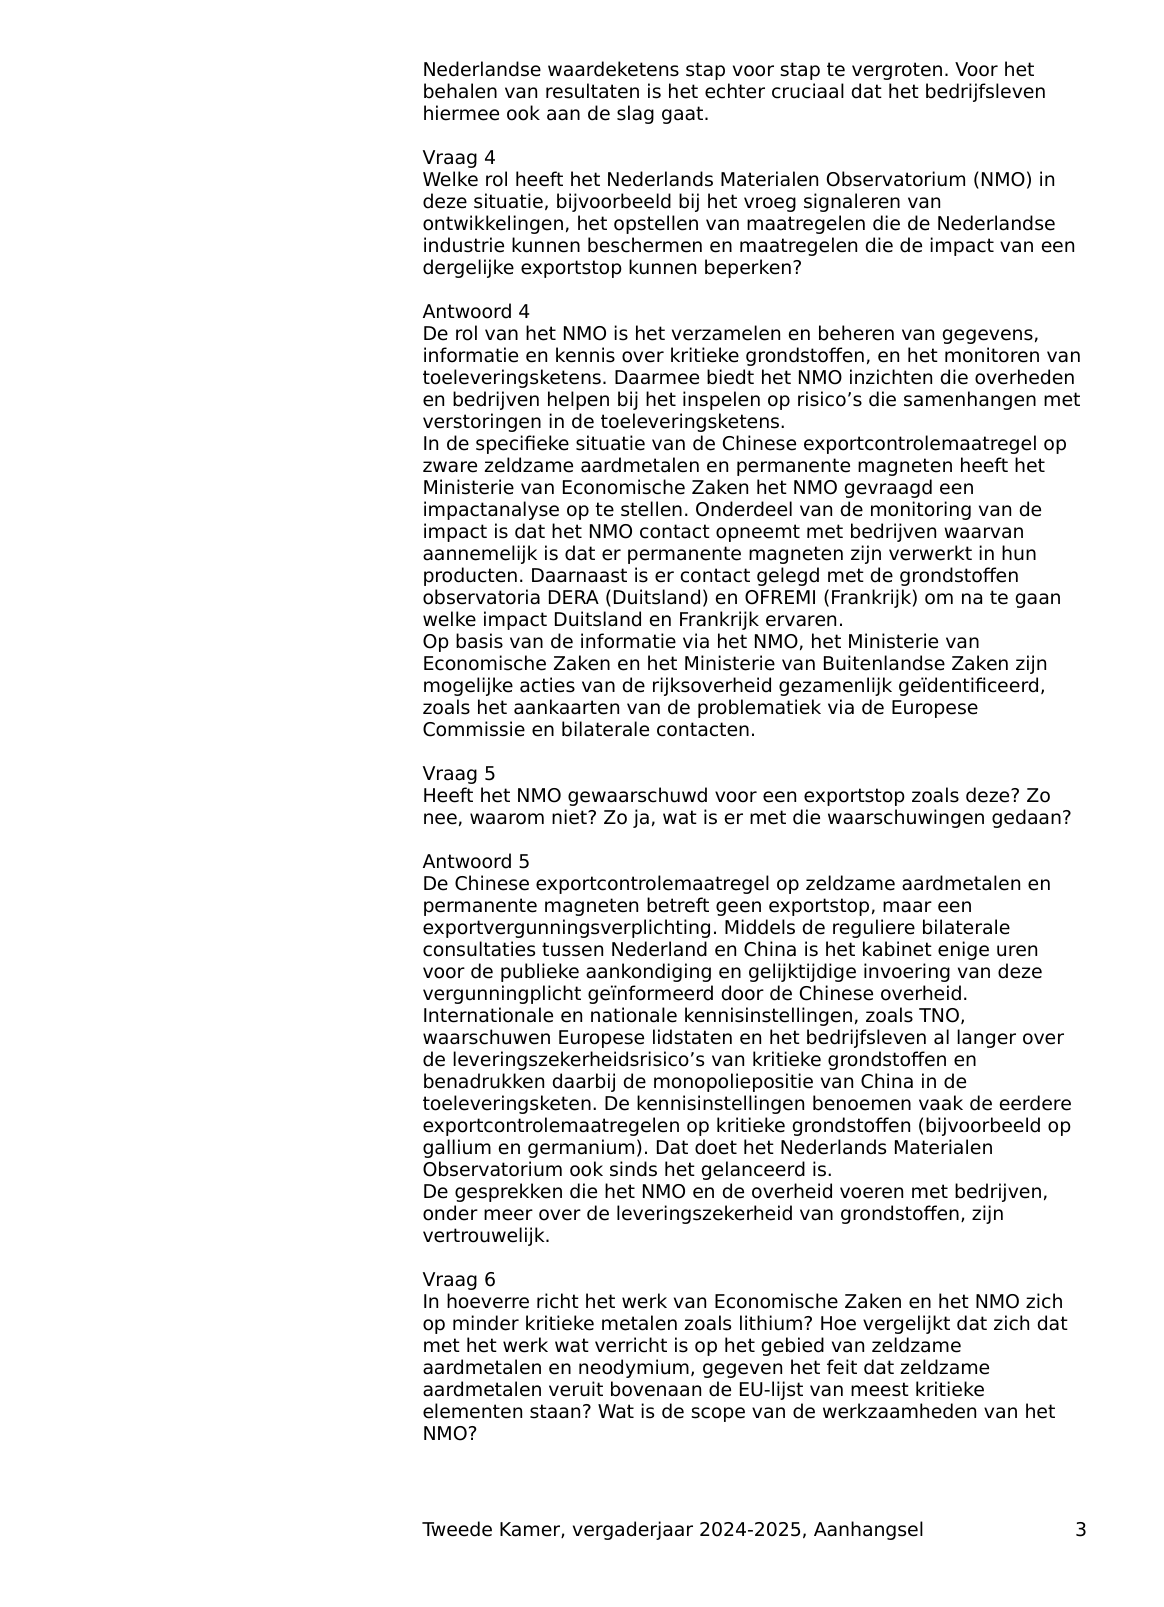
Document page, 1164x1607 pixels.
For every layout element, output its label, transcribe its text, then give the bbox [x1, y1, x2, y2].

text Antwoord 4 [422, 301, 1087, 323]
text De gesprekken die het NMO en de overheid voeren met bedrijven, onder meer over de leveringszekerheid van grondstoffen, zijn vertrouwelijk. [422, 1181, 1087, 1247]
text Heeft het NMO gewaarschuwd voor een exportstop zoals deze? Zo nee, waarom niet? Zo ja, wat is er met die waarschuwingen gedaan? [422, 785, 1087, 829]
text Vraag 5 [422, 763, 1087, 785]
text In de specifieke situatie van de Chinese exportcontrolemaatregel op zware zeldzame aardmetalen en permanente magneten heeft het Ministerie van Economische Zaken het NMO gevraagd een impactanalyse op te stellen. Onderdeel van de monitoring van de impact is dat het NMO contact opneemt met bedrijven waarvan aannemelijk is dat er permanente magneten zijn verwerkt in hun producten. Daarnaast is er contact gelegd met de grondstoffen observatoria DERA (Duitsland) en OFREMI (Frankrijk) om na te gaan welke impact Duitsland en Frankrijk ervaren. [422, 433, 1087, 631]
text De rol van het NMO is het verzamelen en beheren van gegevens, informatie en kennis over kritieke grondstoffen, en het monitoren van toeleveringsketens. Daarmee biedt het NMO inzichten die overheden en bedrijven helpen bij het inspelen op risico’s die samenhangen met verstoringen in de toeleveringsketens. [422, 323, 1087, 433]
text Welke rol heeft het Nederlands Materialen Observatorium (NMO) in deze situatie, bijvoorbeeld bij het vroeg signaleren van ontwikkelingen, het opstellen van maatregelen die de Nederlandse industrie kunnen beschermen en maatregelen die de impact van een dergelijke exportstop kunnen beperken? [422, 169, 1087, 279]
text Internationale en nationale kennisinstellingen, zoals TNO, waarschuwen Europese lidstaten en het bedrijfsleven al langer over de leveringszekerheidsrisico’s van kritieke grondstoffen en benadrukken daarbij de monopoliepositie van China in de toeleveringsketen. De kennisinstellingen benoemen vaak de eerdere exportcontrolemaatregelen op kritieke grondstoffen (bijvoorbeeld op gallium en germanium). Dat doet het Nederlands Materialen Observatorium ook sinds het gelanceerd is. [422, 1005, 1087, 1181]
text Nederlandse waardeketens stap voor stap te vergroten. Voor het behalen van resultaten is het echter cruciaal dat het bedrijfsleven hiermee ook aan de slag gaat. [422, 59, 1087, 125]
text In hoeverre richt het werk van Economische Zaken en het NMO zich op minder kritieke metalen zoals lithium? Hoe vergelijkt dat zich dat met het werk wat verricht is op het gebied van zeldzame aardmetalen en neodymium, gegeven het feit dat zeldzame aardmetalen veruit bovenaan de EU-lijst van meest kritieke elementen staan? Wat is de scope van de werkzaamheden van het NMO? [422, 1291, 1087, 1445]
text Op basis van de informatie via het NMO, het Ministerie van Economische Zaken en het Ministerie van Buitenlandse Zaken zijn mogelijke acties van de rijksoverheid gezamenlijk geïdentificeerd, zoals het aankaarten van de problematiek via de Europese Commissie en bilaterale contacten. [422, 631, 1087, 741]
text De Chinese exportcontrolemaatregel op zeldzame aardmetalen en permanente magneten betreft geen exportstop, maar een exportvergunningsverplichting. Middels de reguliere bilaterale consultaties tussen Nederland en China is het kabinet enige uren voor de publieke aankondiging en gelijktijdige invoering van deze vergunningplicht geïnformeerd door de Chinese overheid. [422, 873, 1087, 1005]
text Vraag 6 [422, 1269, 1087, 1291]
text Antwoord 5 [422, 851, 1087, 873]
text Vraag 4 [422, 147, 1087, 169]
